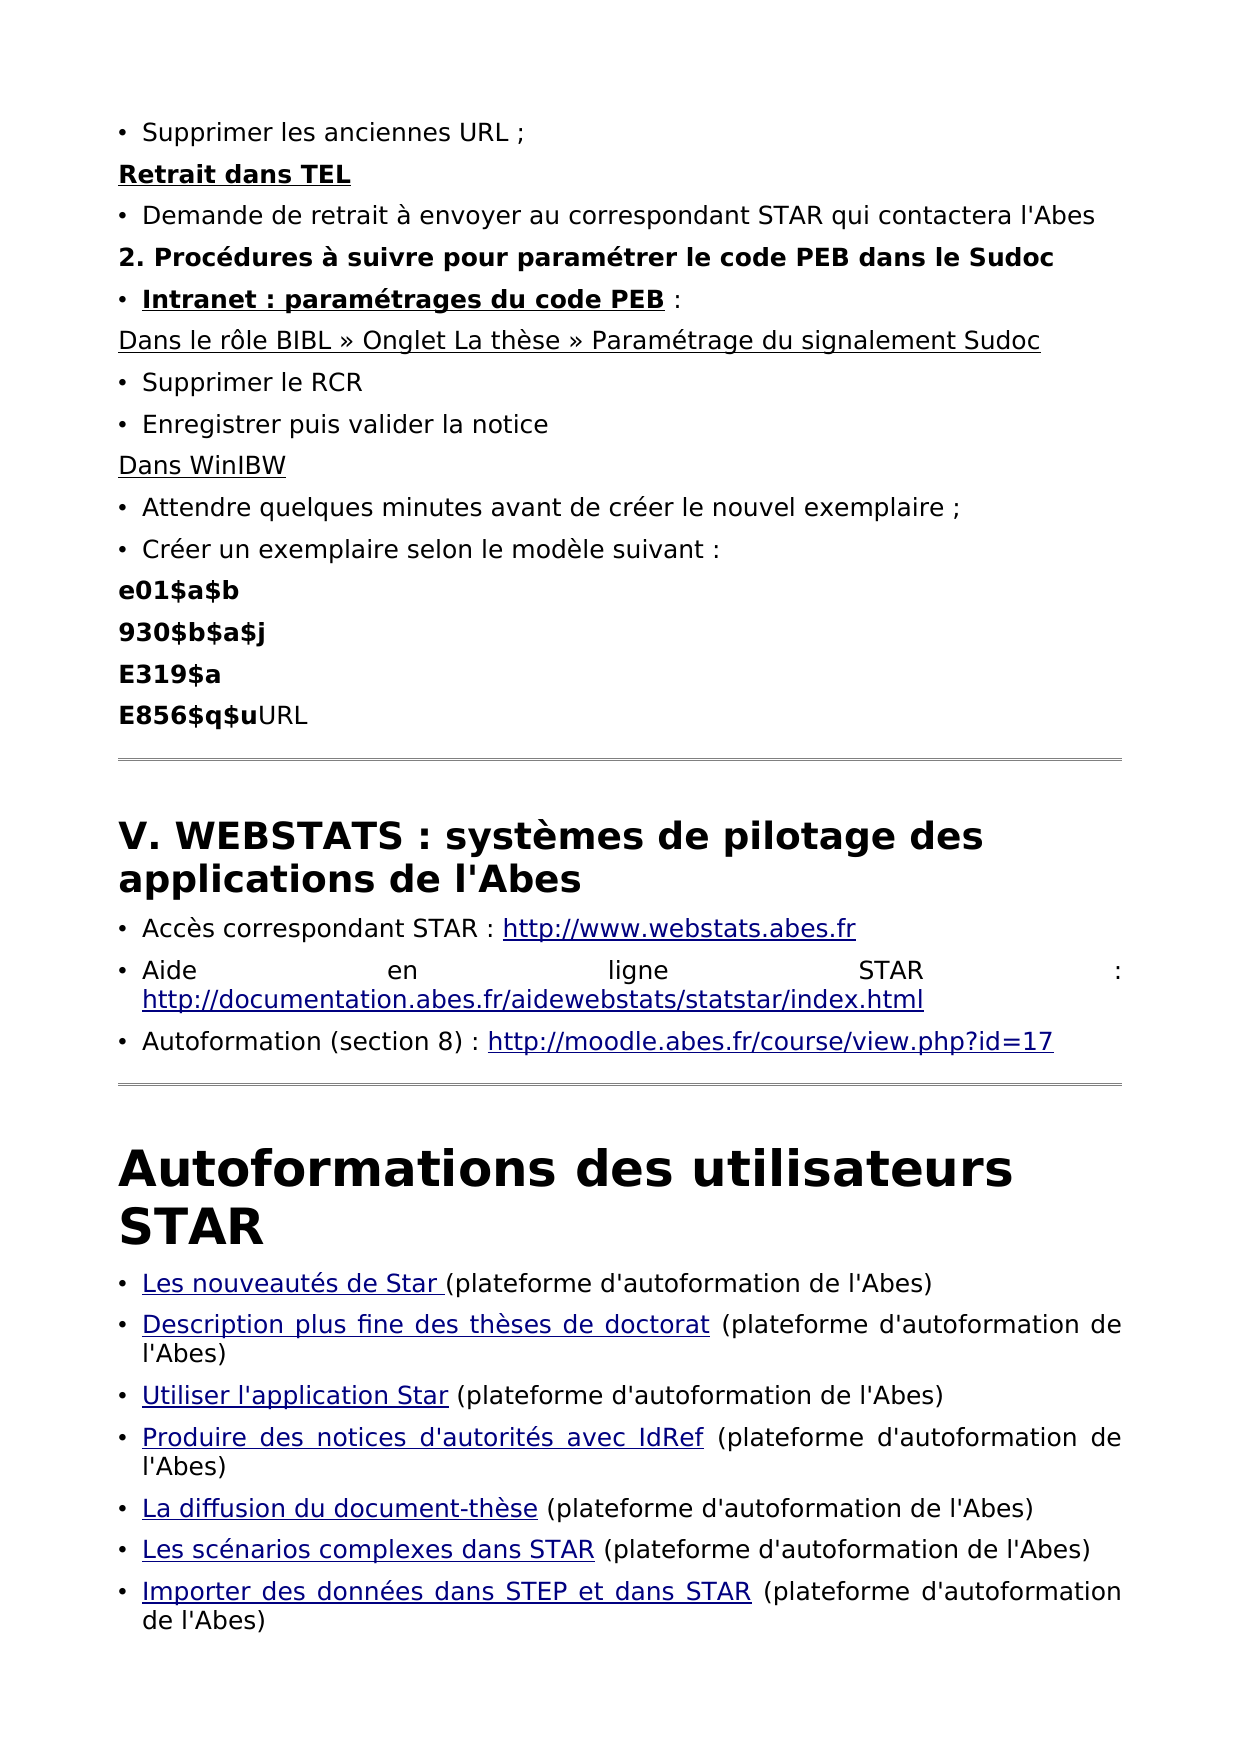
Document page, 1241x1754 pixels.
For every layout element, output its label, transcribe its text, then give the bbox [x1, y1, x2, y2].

text 930$b$a$j [118, 618, 1122, 647]
list Supprimer les anciennes URL ; [118, 118, 1122, 147]
list Description plus fine des thèses de doctorat (plateforme d'autoformation de l'Abes) [118, 1310, 1122, 1369]
list Demande de retrait à envoyer au correspondant STAR qui contactera l'Abes [118, 201, 1122, 231]
list Aide en ligne STAR : http://documentation.abes.fr/aidewebstats/statstar/index.html [118, 956, 1122, 1014]
list Enregistrer puis valider la notice [118, 410, 1122, 439]
text e01$a$b [118, 576, 1122, 606]
text 2. Procédures à suivre pour paramétrer le code PEB dans le Sudoc [118, 243, 1122, 272]
list Les nouveautés de Star (plateforme d'autoformation de l'Abes) [118, 1269, 1122, 1298]
list Accès correspondant STAR : http://www.webstats.abes.fr [118, 914, 1122, 943]
list Les scénarios complexes dans STAR (plateforme d'autoformation de l'Abes) [118, 1535, 1122, 1564]
list Créer un exemplaire selon le modèle suivant : [118, 535, 1122, 564]
text E319$a [118, 660, 1122, 689]
subtitle Autoformations des utilisateurs STAR [118, 1140, 1122, 1256]
list Importer des données dans STEP et dans STAR (plateforme d'autoformation de l'Abes) [118, 1577, 1122, 1635]
list Supprimer le RCR [118, 368, 1122, 397]
list Utiliser l'application Star (plateforme d'autoformation de l'Abes) [118, 1381, 1122, 1410]
list Intranet : paramétrages du code PEB : [118, 285, 1122, 314]
text E856$q$uURL [118, 701, 1122, 731]
list La diffusion du document-thèse (plateforme d'autoformation de l'Abes) [118, 1494, 1122, 1523]
list Produire des notices d'autorités avec IdRef (plateforme d'autoformation de l'Abes) [118, 1423, 1122, 1481]
subtitle V. WEBSTATS : systèmes de pilotage des applications de l'Abes [118, 814, 1122, 902]
text Dans WinIBW [118, 451, 1122, 481]
list Attendre quelques minutes avant de créer le nouvel exemplaire ; [118, 493, 1122, 522]
text Dans le rôle BIBL » Onglet La thèse » Paramétrage du signalement Sudoc [118, 326, 1122, 356]
list Autoformation (section 8) : http://moodle.abes.fr/course/view.php?id=17 [118, 1027, 1122, 1056]
text Retrait dans TEL [118, 160, 1122, 189]
